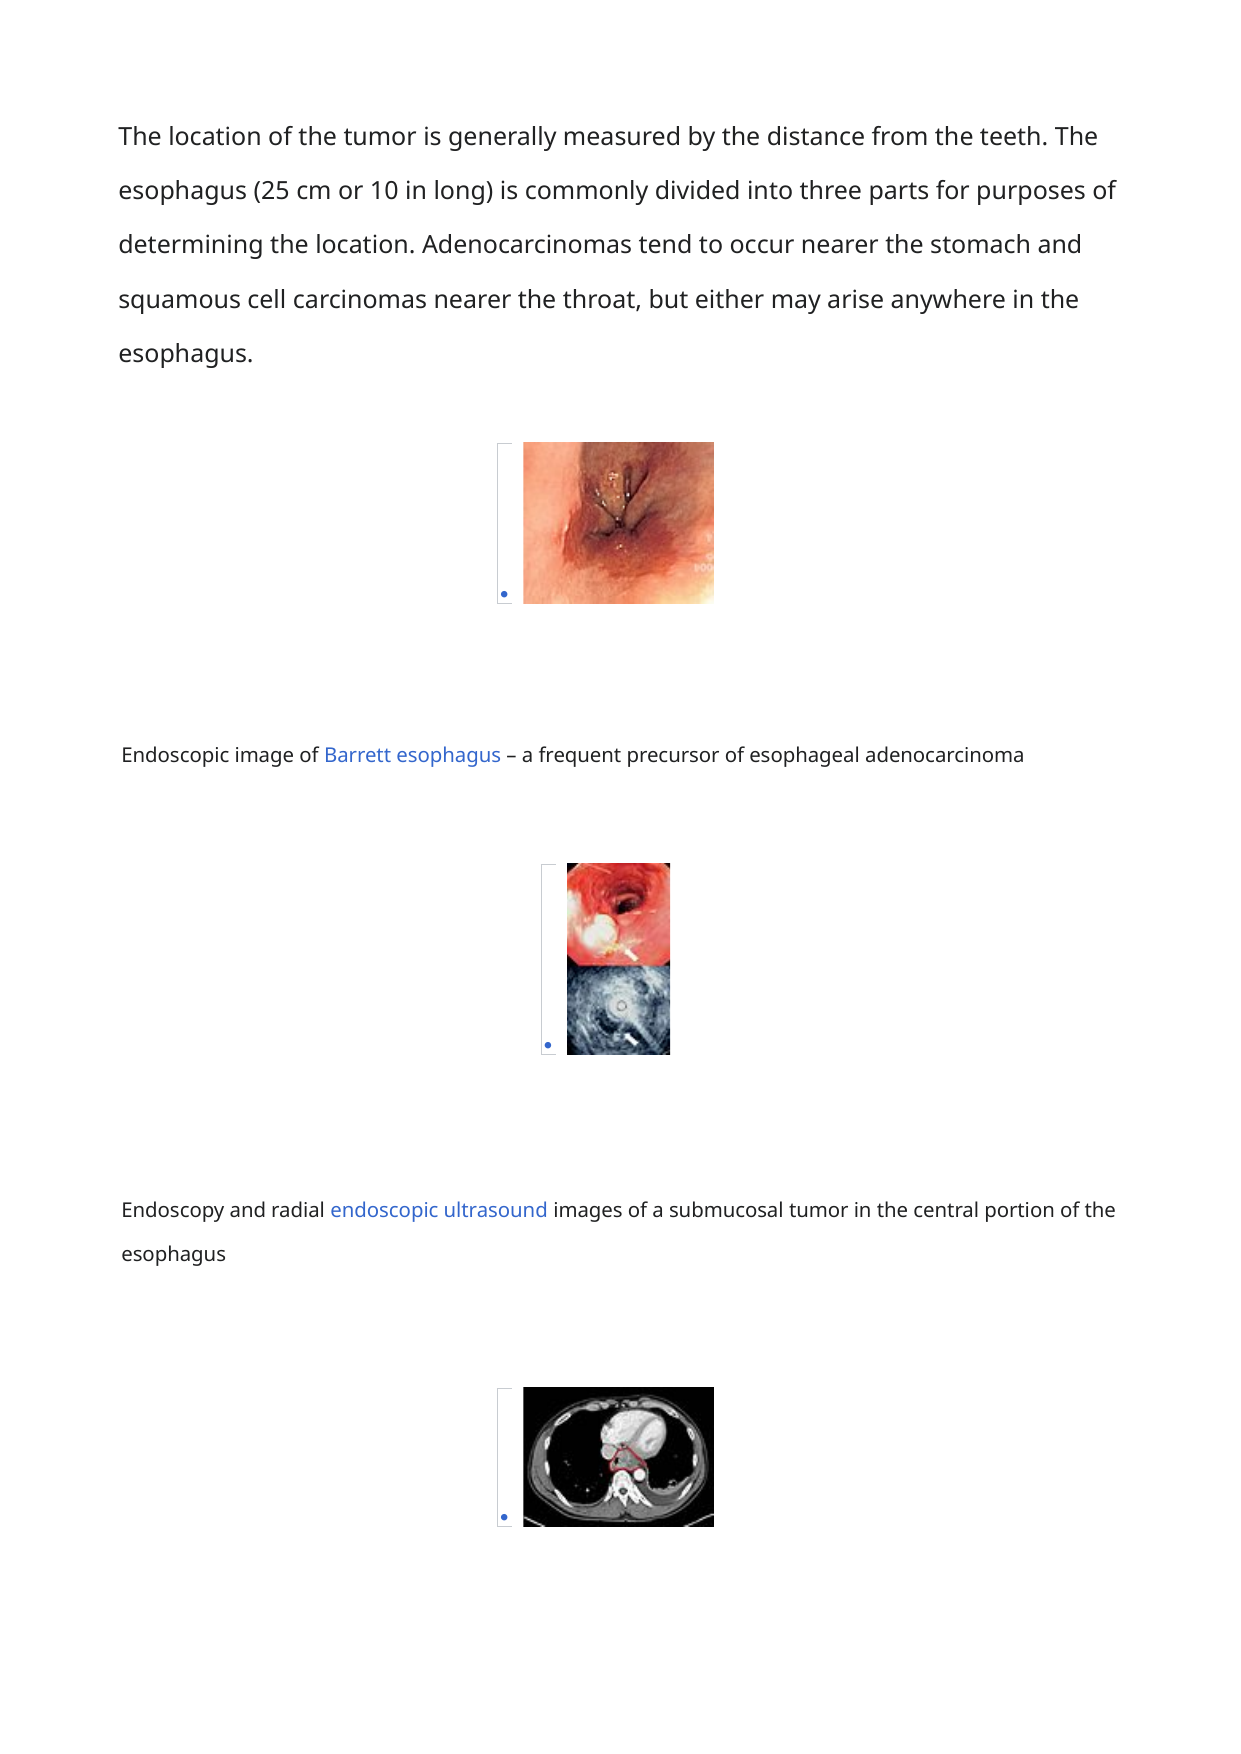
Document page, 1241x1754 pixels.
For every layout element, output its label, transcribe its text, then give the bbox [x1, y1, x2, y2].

list Endoscopic image of Barrett esophagus – a frequent precursor of esophageal adenocarcinoma [118, 741, 1119, 768]
picture [523, 442, 714, 604]
text The location of the tumor is generally measured by the distance from the teeth. The esophagus (25 cm or 10 in long) is commonly divided into three parts for purposes of determining the location. Adenocarcinomas tend to occur nearer the stomach and squamous cell carcinomas nearer the throat, but either may arise anywhere in the esophagus. [118, 118, 1122, 370]
picture [523, 1387, 714, 1527]
list Endoscopy and radial endoscopic ultrasound images of a submucosal tumor in the central portion of the esophagus [118, 1195, 1119, 1267]
picture [567, 863, 671, 1055]
